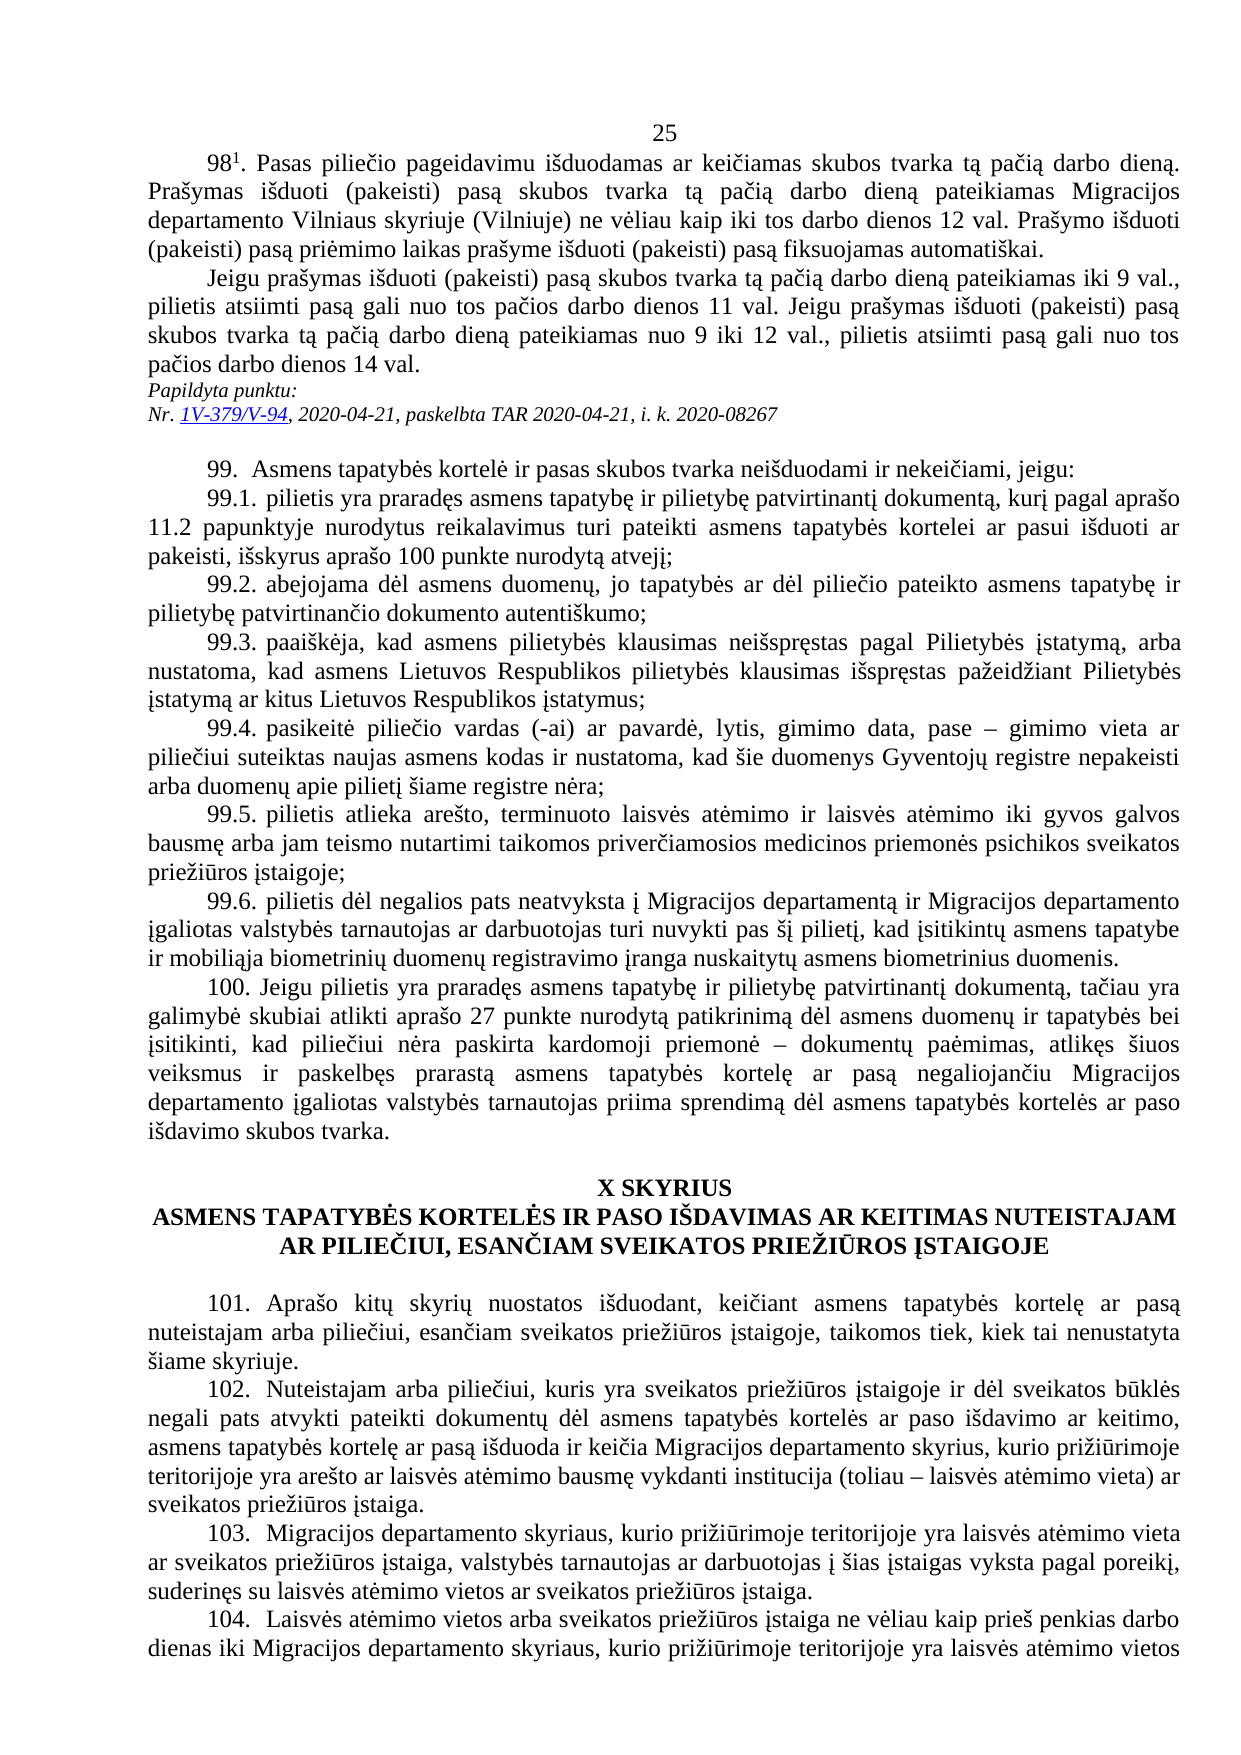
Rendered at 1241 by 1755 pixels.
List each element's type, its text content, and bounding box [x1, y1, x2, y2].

text Nr. 1V-379/V-94, 2020-04-21, paskelbta TAR 2020-04-21, i. k. 2020-08267 [148, 402, 1181, 426]
text 100. Jeigu pilietis yra praradęs asmens tapatybę ir pilietybę patvirtinantį dokumentą, tačiau yra galimybė skubiai atlikti aprašo 27 punkte nurodytą patikrinimą dėl asmens duomenų ir tapatybės bei įsitikinti, kad piliečiui nėra paskirta kardomoji priemonė – dokumentų paėmimas, atlikęs šiuos veiksmus ir paskelbęs prarastą asmens tapatybės kortelę ar pasą negaliojančiu Migracijos departamento įgaliotas valstybės tarnautojas priima sprendimą dėl asmens tapatybės kortelės ar paso išdavimo skubos tvarka. [148, 972, 1181, 1144]
text Jeigu prašymas išduoti (pakeisti) pasą skubos tvarka tą pačią darbo dieną pateikiamas iki 9 val., pilietis atsiimti pasą gali nuo tos pačios darbo dienos 11 val. Jeigu prašymas išduoti (pakeisti) pasą skubos tvarka tą pačią darbo dieną pateikiamas nuo 9 iki 12 val., pilietis atsiimti pasą gali nuo tos pačios darbo dienos 14 val. [148, 263, 1181, 378]
text 99.5. pilietis atlieka arešto, terminuoto laisvės atėmimo ir laisvės atėmimo iki gyvos galvos bausmę arba jam teismo nutartimi taikomos priverčiamosios medicinos priemonės psichikos sveikatos priežiūros įstaigoje; [148, 799, 1181, 886]
text 103. Migracijos departamento skyriaus, kurio prižiūrimoje teritorijoje yra laisvės atėmimo vieta ar sveikatos priežiūros įstaiga, valstybės tarnautojas ar darbuotojas į šias įstaigas vyksta pagal poreikį, suderinęs su laisvės atėmimo vietos ar sveikatos priežiūros įstaiga. [148, 1518, 1181, 1604]
text 99.1. pilietis yra praradęs asmens tapatybę ir pilietybę patvirtinantį dokumentą, kurį pagal aprašo 11.2 papunktyje nurodytus reikalavimus turi pateikti asmens tapatybės kortelei ar pasui išduoti ar pakeisti, išskyrus aprašo 100 punkte nurodytą atvejį; [148, 483, 1181, 569]
text 101. Aprašo kitų skyrių nuostatos išduodant, keičiant asmens tapatybės kortelę ar pasą nuteistajam arba piliečiui, esančiam sveikatos priežiūros įstaigoje, taikomos tiek, kiek tai nenustatyta šiame skyriuje. [148, 1288, 1181, 1374]
text 981. Pasas piliečio pageidavimu išduodamas ar keičiamas skubos tvarka tą pačią darbo dieną. Prašymas išduoti (pakeisti) pasą skubos tvarka tą pačią darbo dieną pateikiamas Migracijos departamento Vilniaus skyriuje (Vilniuje) ne vėliau kaip iki tos darbo dienos 12 val. Prašymo išduoti (pakeisti) pasą priėmimo laikas prašyme išduoti (pakeisti) pasą fiksuojamas automatiškai. [148, 148, 1181, 263]
text 99.6. pilietis dėl negalios pats neatvyksta į Migracijos departamentą ir Migracijos departamento įgaliotas valstybės tarnautojas ar darbuotojas turi nuvykti pas šį pilietį, kad įsitikintų asmens tapatybe ir mobiliąja biometrinių duomenų registravimo įranga nuskaitytų asmens biometrinius duomenis. [148, 886, 1181, 972]
text 104. Laisvės atėmimo vietos arba sveikatos priežiūros įstaiga ne vėliau kaip prieš penkias darbo dienas iki Migracijos departamento skyriaus, kurio prižiūrimoje teritorijoje yra laisvės atėmimo vietos [148, 1604, 1181, 1662]
text 99.3. paaiškėja, kad asmens pilietybės klausimas neišspręstas pagal Pilietybės įstatymą, arba nustatoma, kad asmens Lietuvos Respublikos pilietybės klausimas išspręstas pažeidžiant Pilietybės įstatymą ar kitus Lietuvos Respublikos įstatymus; [148, 627, 1181, 713]
text ASMENS TAPATYBĖS KORTELĖS IR PASO IŠDAVIMAS AR KEITIMAS NUTEISTAJAM AR PILIEČIUI, ESANČIAM SVEIKATOS PRIEŽIŪROS ĮSTAIGOJE [148, 1202, 1181, 1259]
text 99.2. abejojama dėl asmens duomenų, jo tapatybės ar dėl piliečio pateikto asmens tapatybę ir pilietybę patvirtinančio dokumento autentiškumo; [148, 569, 1181, 627]
text 99. Asmens tapatybės kortelė ir pasas skubos tvarka neišduodami ir nekeičiami, jeigu: [148, 454, 1181, 483]
text 102. Nuteistajam arba piliečiui, kuris yra sveikatos priežiūros įstaigoje ir dėl sveikatos būklės negali pats atvykti pateikti dokumentų dėl asmens tapatybės kortelės ar paso išdavimo ar keitimo, asmens tapatybės kortelę ar pasą išduoda ir keičia Migracijos departamento skyrius, kurio prižiūrimoje teritorijoje yra arešto ar laisvės atėmimo bausmę vykdanti institucija (toliau – laisvės atėmimo vieta) ar sveikatos priežiūros įstaiga. [148, 1374, 1181, 1518]
text 99.4. pasikeitė piliečio vardas (-ai) ar pavardė, lytis, gimimo data, pase – gimimo vieta ar piliečiui suteiktas naujas asmens kodas ir nustatoma, kad šie duomenys Gyventojų registre nepakeisti arba duomenų apie pilietį šiame registre nėra; [148, 713, 1181, 799]
text x SKYRIUS [148, 1173, 1181, 1202]
text Papildyta punktu: [148, 378, 1181, 402]
